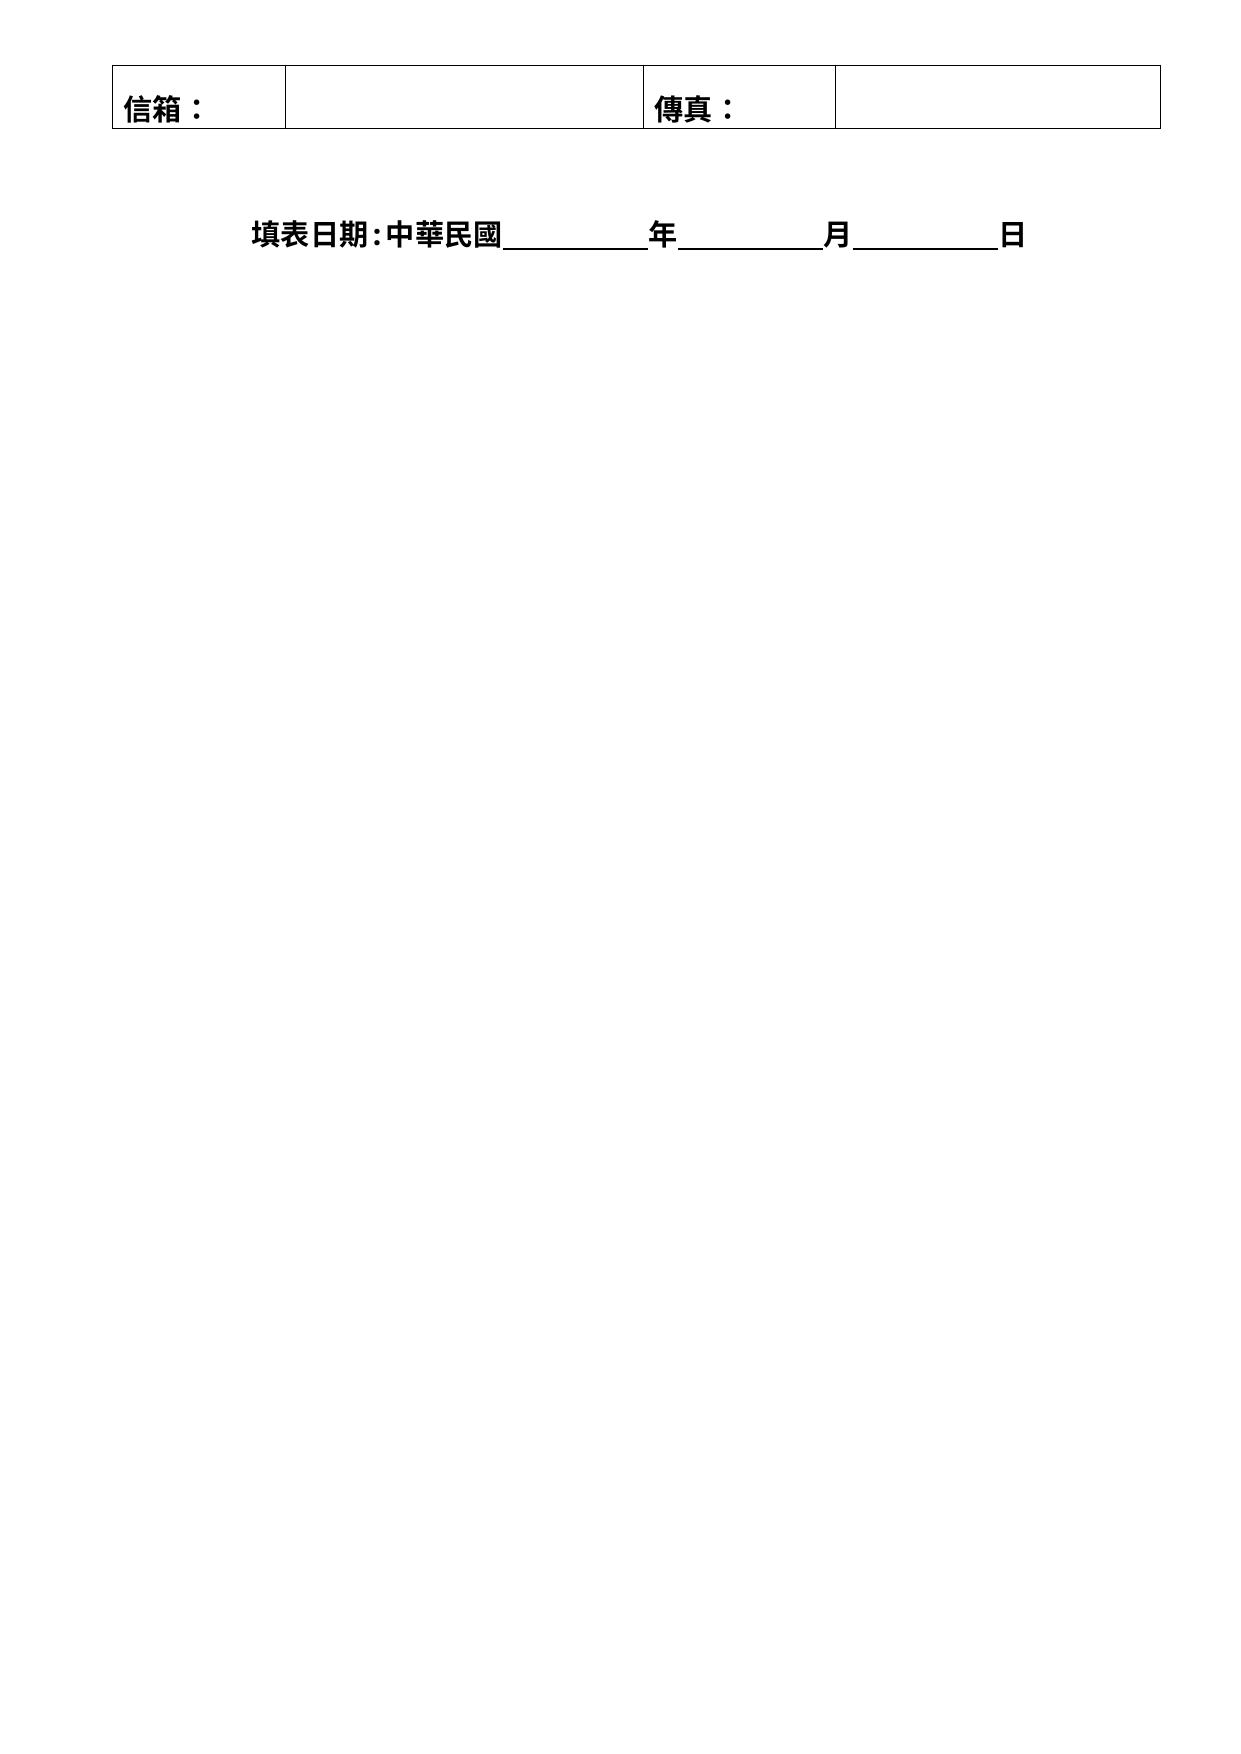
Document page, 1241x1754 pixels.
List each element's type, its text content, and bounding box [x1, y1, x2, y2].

table_cell 信箱： [113, 66, 285, 128]
table_cell 傳真： [644, 66, 835, 128]
text 填表日期:中華民國 年 月 日 [112, 192, 1167, 254]
table_cell [286, 66, 643, 128]
table_cell [836, 66, 1160, 128]
